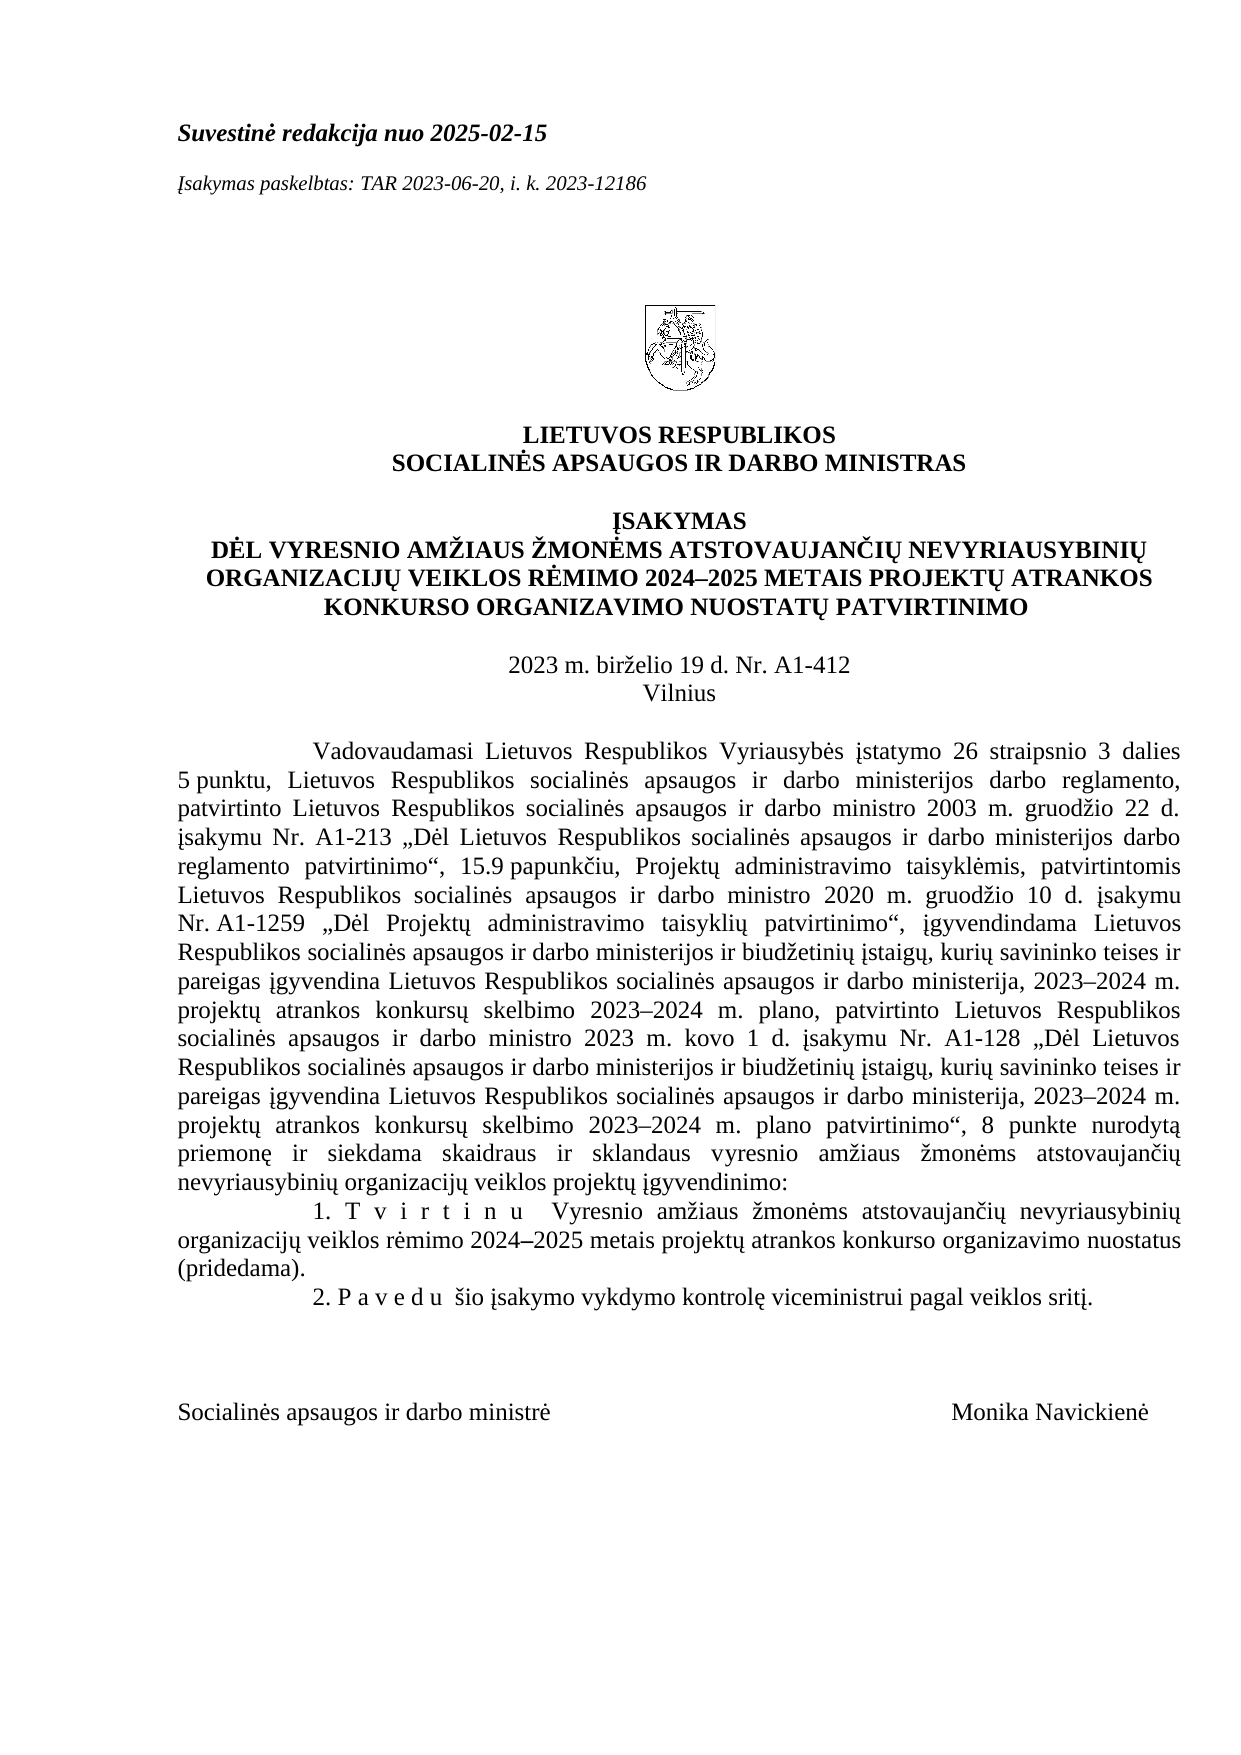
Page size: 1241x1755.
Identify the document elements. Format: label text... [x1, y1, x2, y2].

text Suvestinė redakcija nuo 2025-02-15 [177, 118, 1181, 147]
text 2. P a v e d u šio įsakymo vykdymo kontrolę viceministrui pagal veiklos sritį. [312, 1282, 1181, 1311]
text Vadovaudamasi Lietuvos Respublikos Vyriausybės įstatymo 26 straipsnio 3 dalies 5 punktu, Lietuvos Respublikos socialinės apsaugos ir darbo ministerijos darbo reglamento, patvirtinto Lietuvos Respublikos socialinės apsaugos ir darbo ministro 2003 m. gruodžio 22 d. įsakymu Nr. A1-213 „Dėl Lietuvos Respublikos socialinės apsaugos ir darbo ministerijos darbo reglamento patvirtinimo“, 15.9 papunkčiu, Projektų administravimo taisyklėmis, patvirtintomis Lietuvos Respublikos socialinės apsaugos ir darbo ministro 2020 m. gruodžio 10 d. įsakymu Nr. A1‑1259 „Dėl Projektų administravimo taisyklių patvirtinimo“, įgyvendindama Lietuvos Respublikos socialinės apsaugos ir darbo ministerijos ir biudžetinių įstaigų, kurių savininko teises ir pareigas įgyvendina Lietuvos Respublikos socialinės apsaugos ir darbo ministerija, 2023–2024 m. projektų atrankos konkursų skelbimo 2023–2024 m. plano, patvirtinto Lietuvos Respublikos socialinės apsaugos ir darbo ministro 2023 m. kovo 1 d. įsakymu Nr. A1-128 „Dėl Lietuvos Respublikos socialinės apsaugos ir darbo ministerijos ir biudžetinių įstaigų, kurių savininko teises ir pareigas įgyvendina Lietuvos Respublikos socialinės apsaugos ir darbo ministerija, 2023–2024 m. projektų atrankos konkursų skelbimo 2023–2024 m. plano patvirtinimo“, 8 punkte nurodytą priemonę ir siekdama skaidraus ir sklandaus vyresnio amžiaus žmonėms atstovaujančių nevyriausybinių organizacijų veiklos projektų įgyvendinimo: [177, 736, 1181, 1196]
text Dėl VYRESNIO AMŽIAUS ŽMONĖMS ATSTOVAUJANČIŲ NEVYRIAUSYBINIŲ ORGANIZACIJŲ VEIKLOS RĖMIMO 2024–2025 METAIS PROJEKTŲ ATRANKOS KONKURSO ORGANIZAVIMO NUOSTATŲ patvirtinimo [177, 535, 1181, 621]
text 1. T v i r t i n u Vyresnio amžiaus žmonėms atstovaujančių nevyriausybinių organizacijų veiklos rėmimo 2024–2025 metais projektų atrankos konkurso organizavimo nuostatus (pridedama). [177, 1196, 1181, 1282]
text Socialinės apsaugos ir darbo ministrė Monika Navickienė [177, 1397, 1196, 1426]
text Vilnius [177, 678, 1181, 707]
text ĮSAKYMAS [177, 506, 1181, 535]
text SOCIALINĖS APSAUGOS IR DARBO MINISTRAS [177, 448, 1181, 477]
text Įsakymas paskelbtas: TAR 2023-06-20, i. k. 2023-12186 [177, 171, 1181, 195]
text 2023 m. birželio 19 d. Nr. A1-412 [177, 650, 1181, 678]
text LIETUVOS RESPUBLIKOS [177, 420, 1181, 448]
